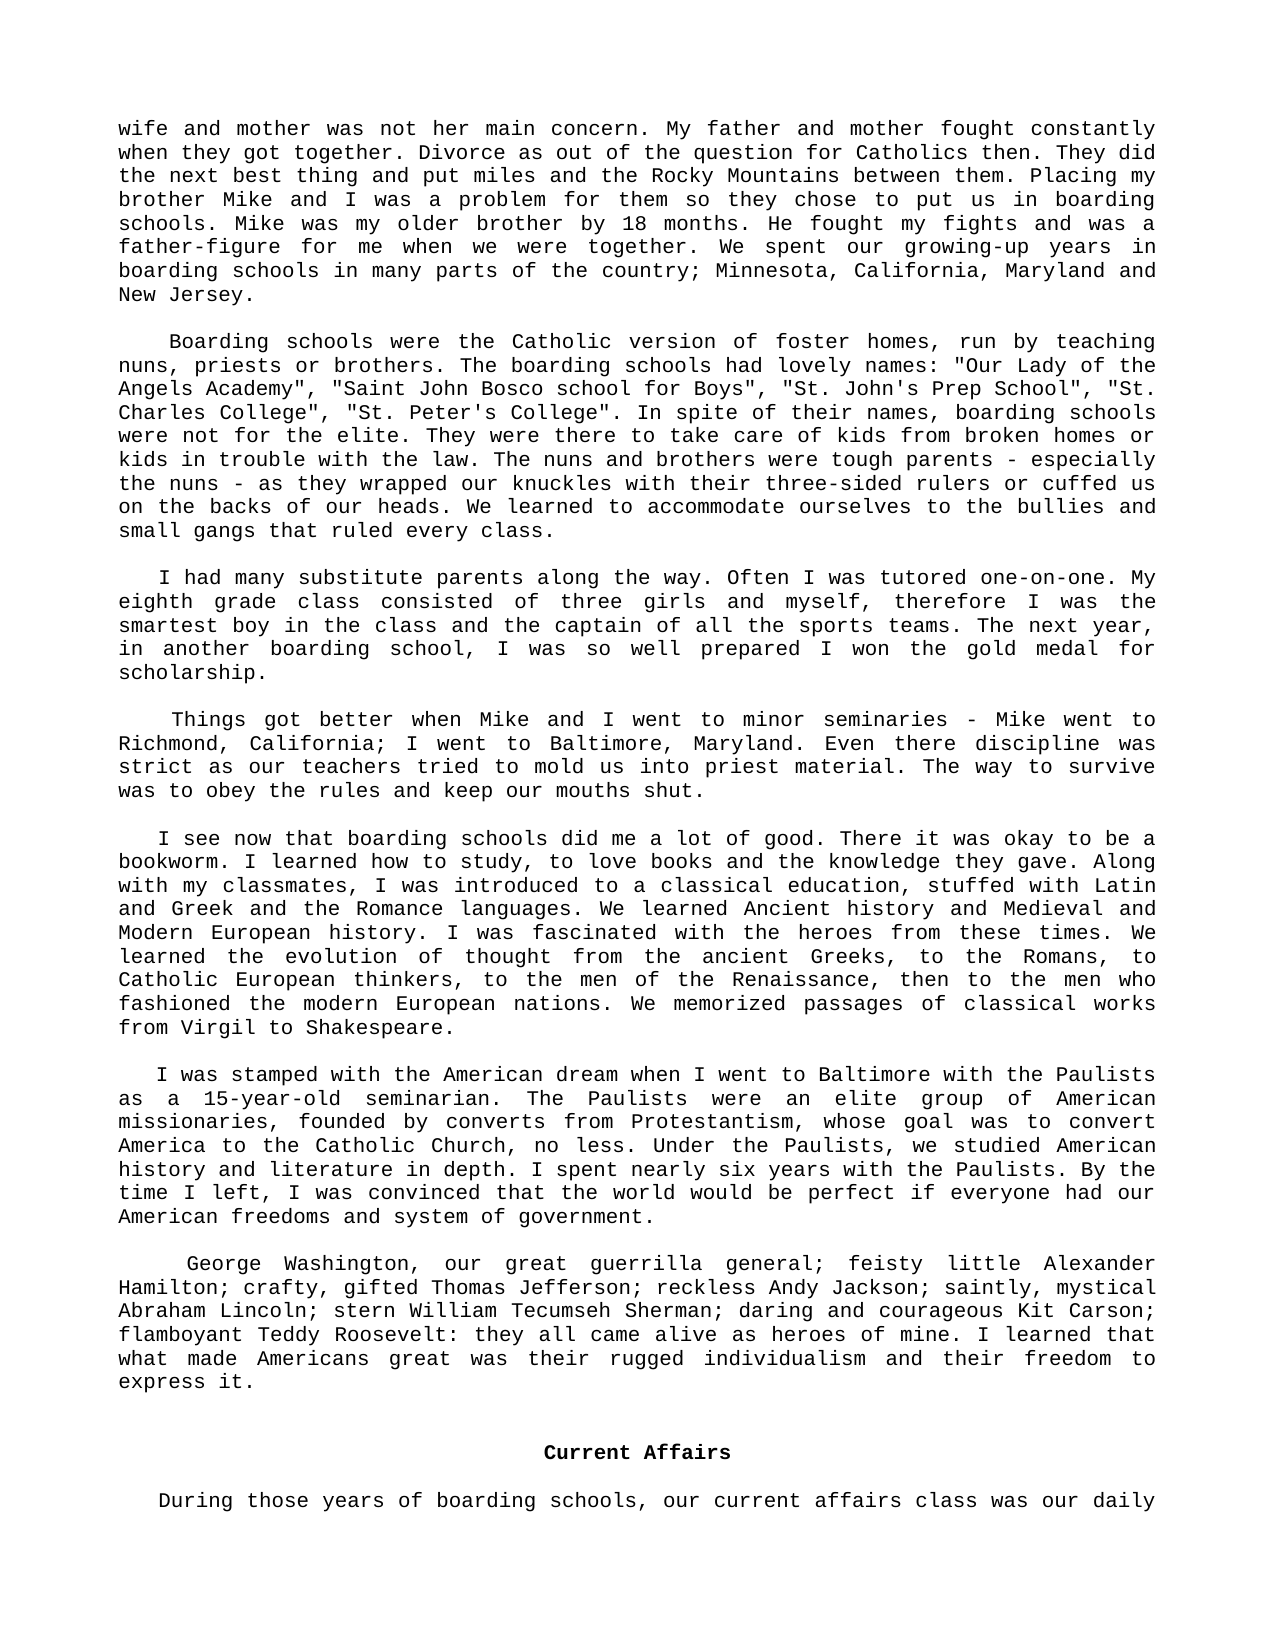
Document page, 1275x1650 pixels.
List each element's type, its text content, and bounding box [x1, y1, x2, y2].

text Things got better when Mike and I went to minor seminaries - Mike went to Richmond, California; I went to Baltimore, Maryland. Even there discipline was strict as our teachers tried to mold us into priest material. The way to survive was to obey the rules and keep our mouths shut. [118, 709, 1157, 804]
text I see now that boarding schools did me a lot of good. There it was okay to be a bookworm. I learned how to study, to love books and the knowledge they gave. Along with my classmates, I was introduced to a classical education, stuffed with Latin and Greek and the Romance languages. We learned Ancient history and Medieval and Modern European history. I was fascinated with the heroes from these times. We learned the evolution of thought from the ancient Greeks, to the Romans, to Catholic European thinkers, to the men of the Renaissance, then to the men who fashioned the modern European nations. We memorized passages of classical works from Virgil to Shakespeare. [118, 827, 1157, 1040]
text I was stamped with the American dream when I went to Baltimore with the Paulists as a 15-year-old seminarian. The Paulists were an elite group of American missionaries, founded by converts from Protestantism, whose goal was to convert America to the Catholic Church, no less. Under the Paulists, we studied American history and literature in depth. I spent nearly six years with the Paulists. By the time I left, I was convinced that the world would be perfect if everyone had our American freedoms and system of government. [118, 1064, 1157, 1229]
text I had many substitute parents along the way. Often I was tutored one-on-one. My eighth grade class consisted of three girls and myself, therefore I was the smartest boy in the class and the captain of all the sports teams. The next year, in another boarding school, I was so well prepared I won the gold medal for scholarship. [118, 567, 1157, 686]
text Current Affairs [118, 1442, 1157, 1466]
text Boarding schools were the Catholic version of foster homes, run by teaching nuns, priests or brothers. The boarding schools had lovely names: "Our Lady of the Angels Academy", "Saint John Bosco school for Boys", "St. John's Prep School", "St. Charles College", "St. Peter's College". In spite of their names, boarding schools were not for the elite. They were there to take care of kids from broken homes or kids in trouble with the law. The nuns and brothers were tough parents - especially the nuns - as they wrapped our knuckles with their three-sided rulers or cuffed us on the backs of our heads. We learned to accommodate ourselves to the bullies and small gangs that ruled every class. [118, 331, 1157, 544]
text During those years of boarding schools, our current affairs class was our daily [118, 1489, 1157, 1513]
text George Washington, our great guerrilla general; feisty little Alexander Hamilton; crafty, gifted Thomas Jefferson; reckless Andy Jackson; saintly, mystical Abraham Lincoln; stern William Tecumseh Sherman; daring and courageous Kit Carson; flamboyant Teddy Roosevelt: they all came alive as heroes of mine. I learned that what made Americans great was their rugged individualism and their freedom to express it. [118, 1253, 1157, 1395]
text wife and mother was not her main concern. My father and mother fought constantly when they got together. Divorce as out of the question for Catholics then. They did the next best thing and put miles and the Rocky Mountains between them. Placing my brother Mike and I was a problem for them so they chose to put us in boarding schools. Mike was my older brother by 18 months. He fought my fights and was a father-figure for me when we were together. We spent our growing-up years in boarding schools in many parts of the country; Minnesota, California, Maryland and New Jersey. [118, 118, 1157, 307]
